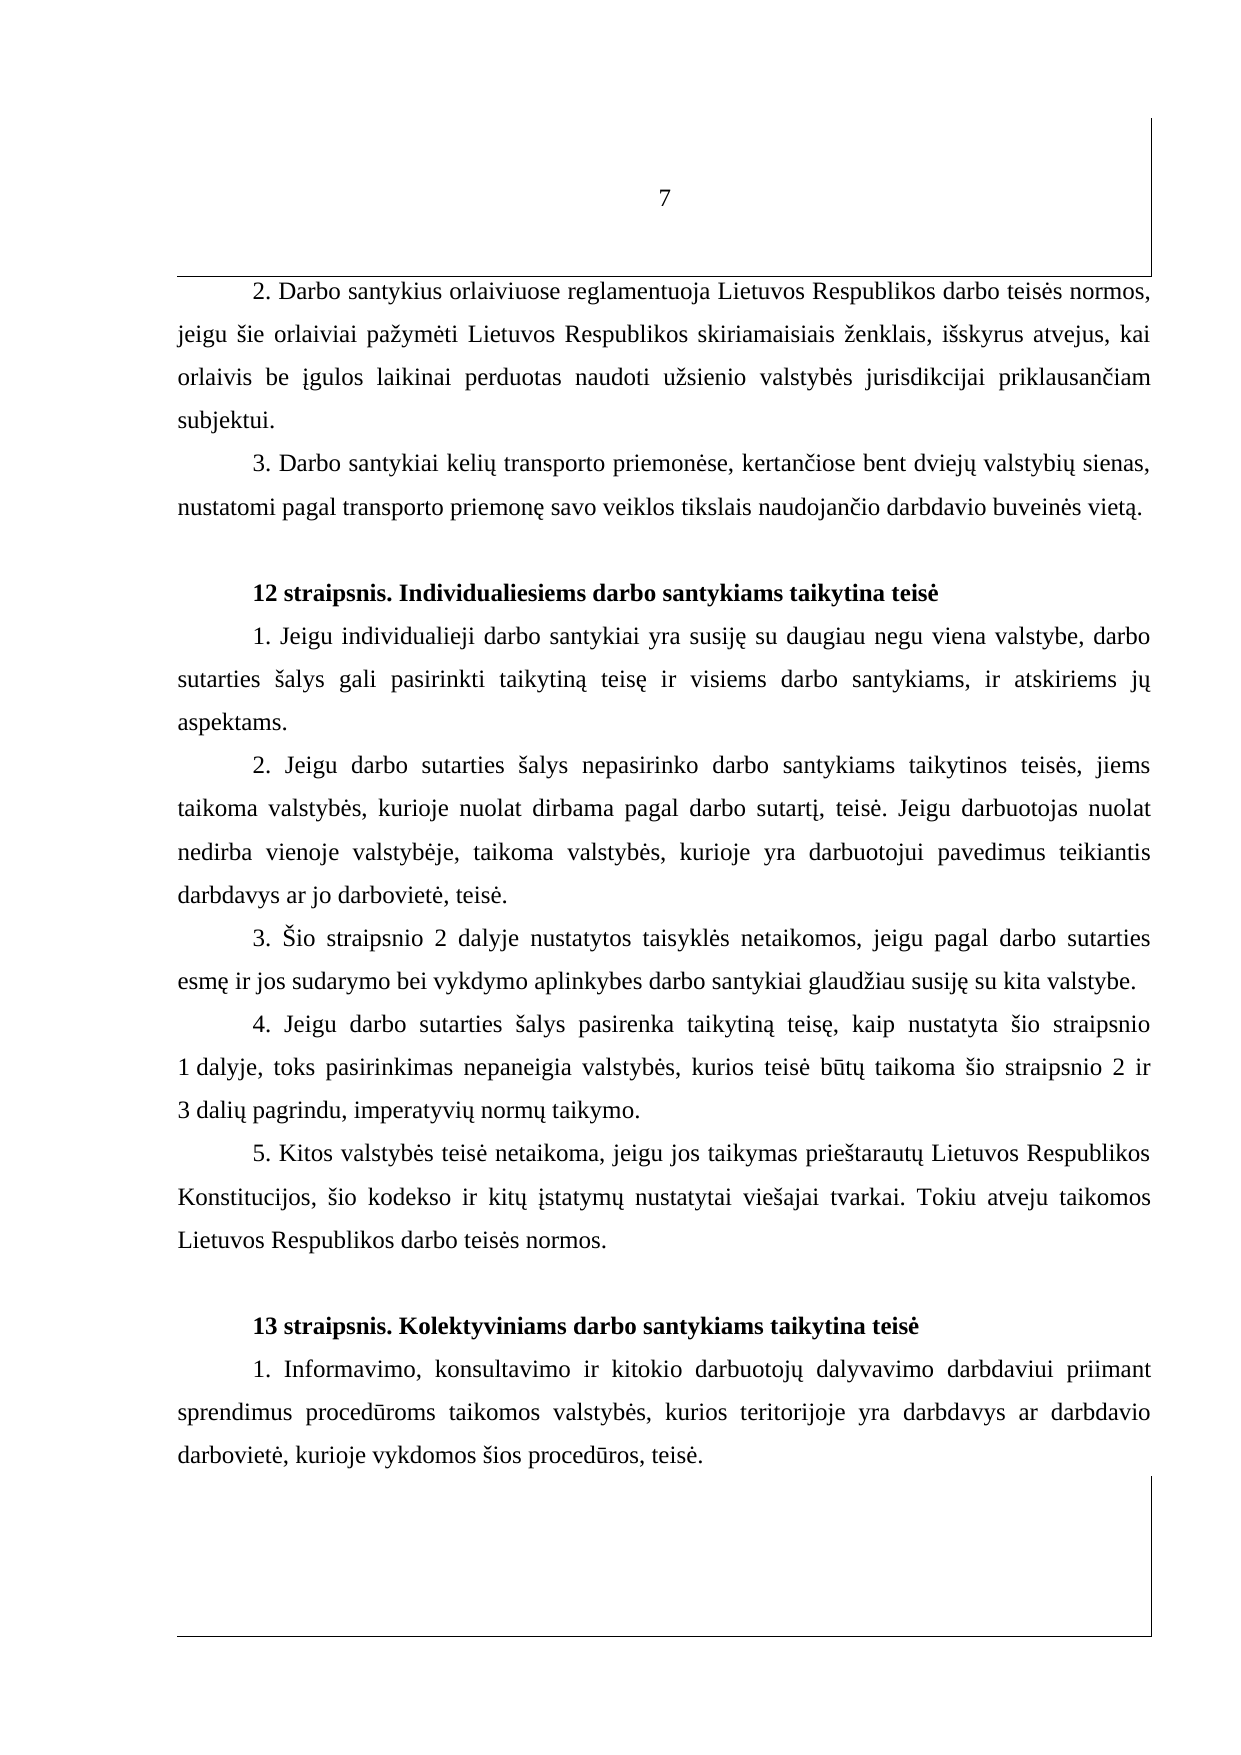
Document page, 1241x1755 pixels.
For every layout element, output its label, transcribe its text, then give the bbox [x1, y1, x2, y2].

text 4. Jeigu darbo sutarties šalys pasirenka taikytiną teisę, kaip nustatyta šio straipsnio 1 dalyje, toks pasirinkimas nepaneigia valstybės, kurios teisė būtų taikoma šio straipsnio 2 ir 3 dalių pagrindu, imperatyvių normų taikymo. [177, 1009, 1152, 1124]
text 1. Informavimo, konsultavimo ir kitokio darbuotojų dalyvavimo darbdaviui priimant sprendimus procedūroms taikomos valstybės, kurios teritorijoje yra darbdavys ar darbdavio darbovietė, kurioje vykdomos šios procedūros, teisė. [177, 1354, 1152, 1469]
subtitle 12 straipsnis. Individualiesiems darbo santykiams taikytina teisė [177, 578, 1152, 607]
text 3. Šio straipsnio 2 dalyje nustatytos taisyklės netaikomos, jeigu pagal darbo sutarties esmę ir jos sudarymo bei vykdymo aplinkybes darbo santykiai glaudžiau susiję su kita valstybe. [177, 923, 1152, 995]
text 3. Darbo santykiai kelių transporto priemonėse, kertančiose bent dviejų valstybių sienas, nustatomi pagal transporto priemonę savo veiklos tikslais naudojančio darbdavio buveinės vietą. [177, 448, 1152, 520]
text 2. Darbo santykius orlaiviuose reglamentuoja Lietuvos Respublikos darbo teisės normos, jeigu šie orlaiviai pažymėti Lietuvos Respublikos skiriamaisiais ženklais, išskyrus atvejus, kai orlaivis be įgulos laikinai perduotas naudoti užsienio valstybės jurisdikcijai priklausančiam subjektui. [177, 276, 1152, 434]
subtitle 13 straipsnis. Kolektyviniams darbo santykiams taikytina teisė [177, 1311, 1152, 1340]
text 5. Kitos valstybės teisė netaikoma, jeigu jos taikymas prieštarautų Lietuvos Respublikos Konstitucijos, šio kodekso ir kitų įstatymų nustatytai viešajai tvarkai. Tokiu atveju taikomos Lietuvos Respublikos darbo teisės normos. [177, 1138, 1152, 1253]
text 2. Jeigu darbo sutarties šalys nepasirinko darbo santykiams taikytinos teisės, jiems taikoma valstybės, kurioje nuolat dirbama pagal darbo sutartį, teisė. Jeigu darbuotojas nuolat nedirba vienoje valstybėje, taikoma valstybės, kurioje yra darbuotojui pavedimus teikiantis darbdavys ar jo darbovietė, teisė. [177, 750, 1152, 908]
text 1. Jeigu individualieji darbo santykiai yra susiję su daugiau negu viena valstybe, darbo sutarties šalys gali pasirinkti taikytiną teisę ir visiems darbo santykiams, ir atskiriems jų aspektams. [177, 621, 1152, 736]
